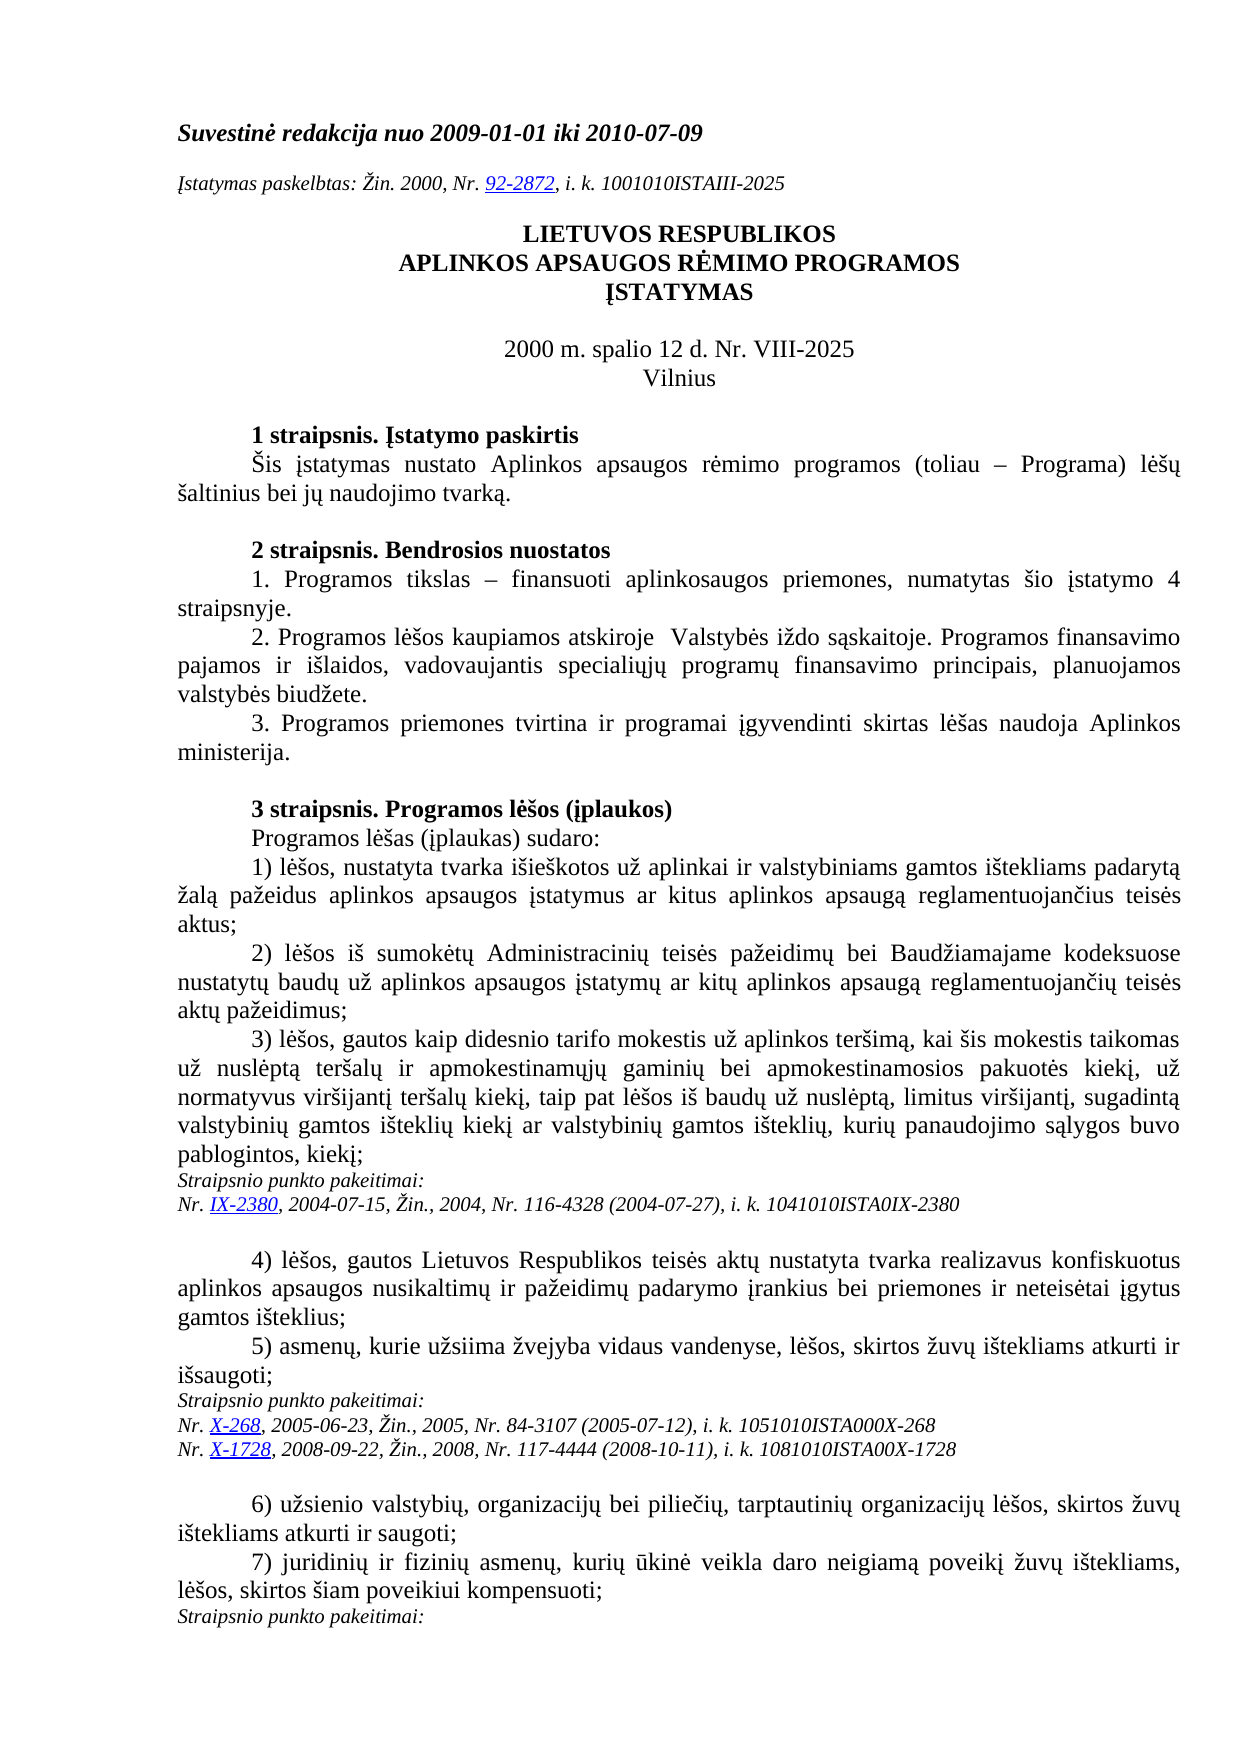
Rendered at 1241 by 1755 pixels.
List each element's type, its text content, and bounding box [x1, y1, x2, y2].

text 3. Programos priemones tvirtina ir programai įgyvendinti skirtas lėšas naudoja Aplinkos ministerija. [177, 708, 1181, 765]
text Suvestinė redakcija nuo 2009-01-01 iki 2010-07-09 [177, 118, 1181, 147]
text 2 straipsnis. Bendrosios nuostatos [177, 535, 1181, 564]
text 6) užsienio valstybių, organizacijų bei piliečių, tarptautinių organizacijų lėšos, skirtos žuvų ištekliams atkurti ir saugoti; [177, 1489, 1181, 1547]
text 3) lėšos, gautos kaip didesnio tarifo mokestis už aplinkos teršimą, kai šis mokestis taikomas už nuslėptą teršalų ir apmokestinamųjų gaminių bei apmokestinamosios pakuotės kiekį, už normatyvus viršijantį teršalų kiekį, taip pat lėšos iš baudų už nuslėptą, limitus viršijantį, sugadintą valstybinių gamtos išteklių kiekį ar valstybinių gamtos išteklių, kurių panaudojimo sąlygos buvo pablogintos, kiekį; [177, 1024, 1181, 1168]
text Straipsnio punkto pakeitimai: [177, 1168, 1181, 1192]
text LIETUVOS RESPUBLIKOS APLINKOS APSAUGOS RĖMIMO PROGRAMOS ĮSTATYMAS [177, 219, 1181, 305]
text 2000 m. spalio 12 d. Nr. VIII-2025 [177, 334, 1181, 363]
text 1. Programos tikslas – finansuoti aplinkosaugos priemones, numatytas šio įstatymo 4 straipsnyje. [177, 564, 1181, 622]
text Šis įstatymas nustato Aplinkos apsaugos rėmimo programos (toliau – Programa) lėšų šaltinius bei jų naudojimo tvarką. [177, 449, 1181, 507]
text Nr. X-268, 2005-06-23, Žin., 2005, Nr. 84-3107 (2005-07-12), i. k. 1051010ISTA000X-268 [177, 1412, 1181, 1437]
text 2. Programos lėšos kaupiamos atskiroje Valstybės iždo sąskaitoje. Programos finansavimo pajamos ir išlaidos, vadovaujantis specialiųjų programų finansavimo principais, planuojamos valstybės biudžete. [177, 622, 1181, 708]
text 1) lėšos, nustatyta tvarka išieškotos už aplinkai ir valstybiniams gamtos ištekliams padarytą žalą pažeidus aplinkos apsaugos įstatymus ar kitus aplinkos apsaugą reglamentuojančius teisės aktus; [177, 852, 1181, 938]
text 4) lėšos, gautos Lietuvos Respublikos teisės aktų nustatyta tvarka realizavus konfiskuotus aplinkos apsaugos nusikaltimų ir pažeidimų padarymo įrankius bei priemones ir neteisėtai įgytus gamtos išteklius; [177, 1245, 1181, 1331]
text Nr. X-1728, 2008-09-22, Žin., 2008, Nr. 117-4444 (2008-10-11), i. k. 1081010ISTA00X-1728 [177, 1437, 1181, 1461]
text Straipsnio punkto pakeitimai: [177, 1604, 1181, 1628]
text Nr. IX-2380, 2004-07-15, Žin., 2004, Nr. 116-4328 (2004-07-27), i. k. 1041010ISTA0IX-2380 [177, 1192, 1181, 1216]
text Straipsnio punkto pakeitimai: [177, 1388, 1181, 1412]
text 7) juridinių ir fizinių asmenų, kurių ūkinė veikla daro neigiamą poveikį žuvų ištekliams, lėšos, skirtos šiam poveikiui kompensuoti; [177, 1547, 1181, 1604]
text 5) asmenų, kurie užsiima žvejyba vidaus vandenyse, lėšos, skirtos žuvų ištekliams atkurti ir išsaugoti; [177, 1331, 1181, 1388]
text 2) lėšos iš sumokėtų Administracinių teisės pažeidimų bei Baudžiamajame kodeksuose nustatytų baudų už aplinkos apsaugos įstatymų ar kitų aplinkos apsaugą reglamentuojančių teisės aktų pažeidimus; [177, 938, 1181, 1024]
text Vilnius [177, 363, 1181, 392]
text 3 straipsnis. Programos lėšos (įplaukos) [177, 794, 1181, 823]
text Įstatymas paskelbtas: Žin. 2000, Nr. 92-2872, i. k. 1001010ISTAIII-2025 [177, 171, 1181, 195]
text 1 straipsnis. Įstatymo paskirtis [177, 420, 1181, 449]
text Programos lėšas (įplaukas) sudaro: [177, 823, 1181, 852]
